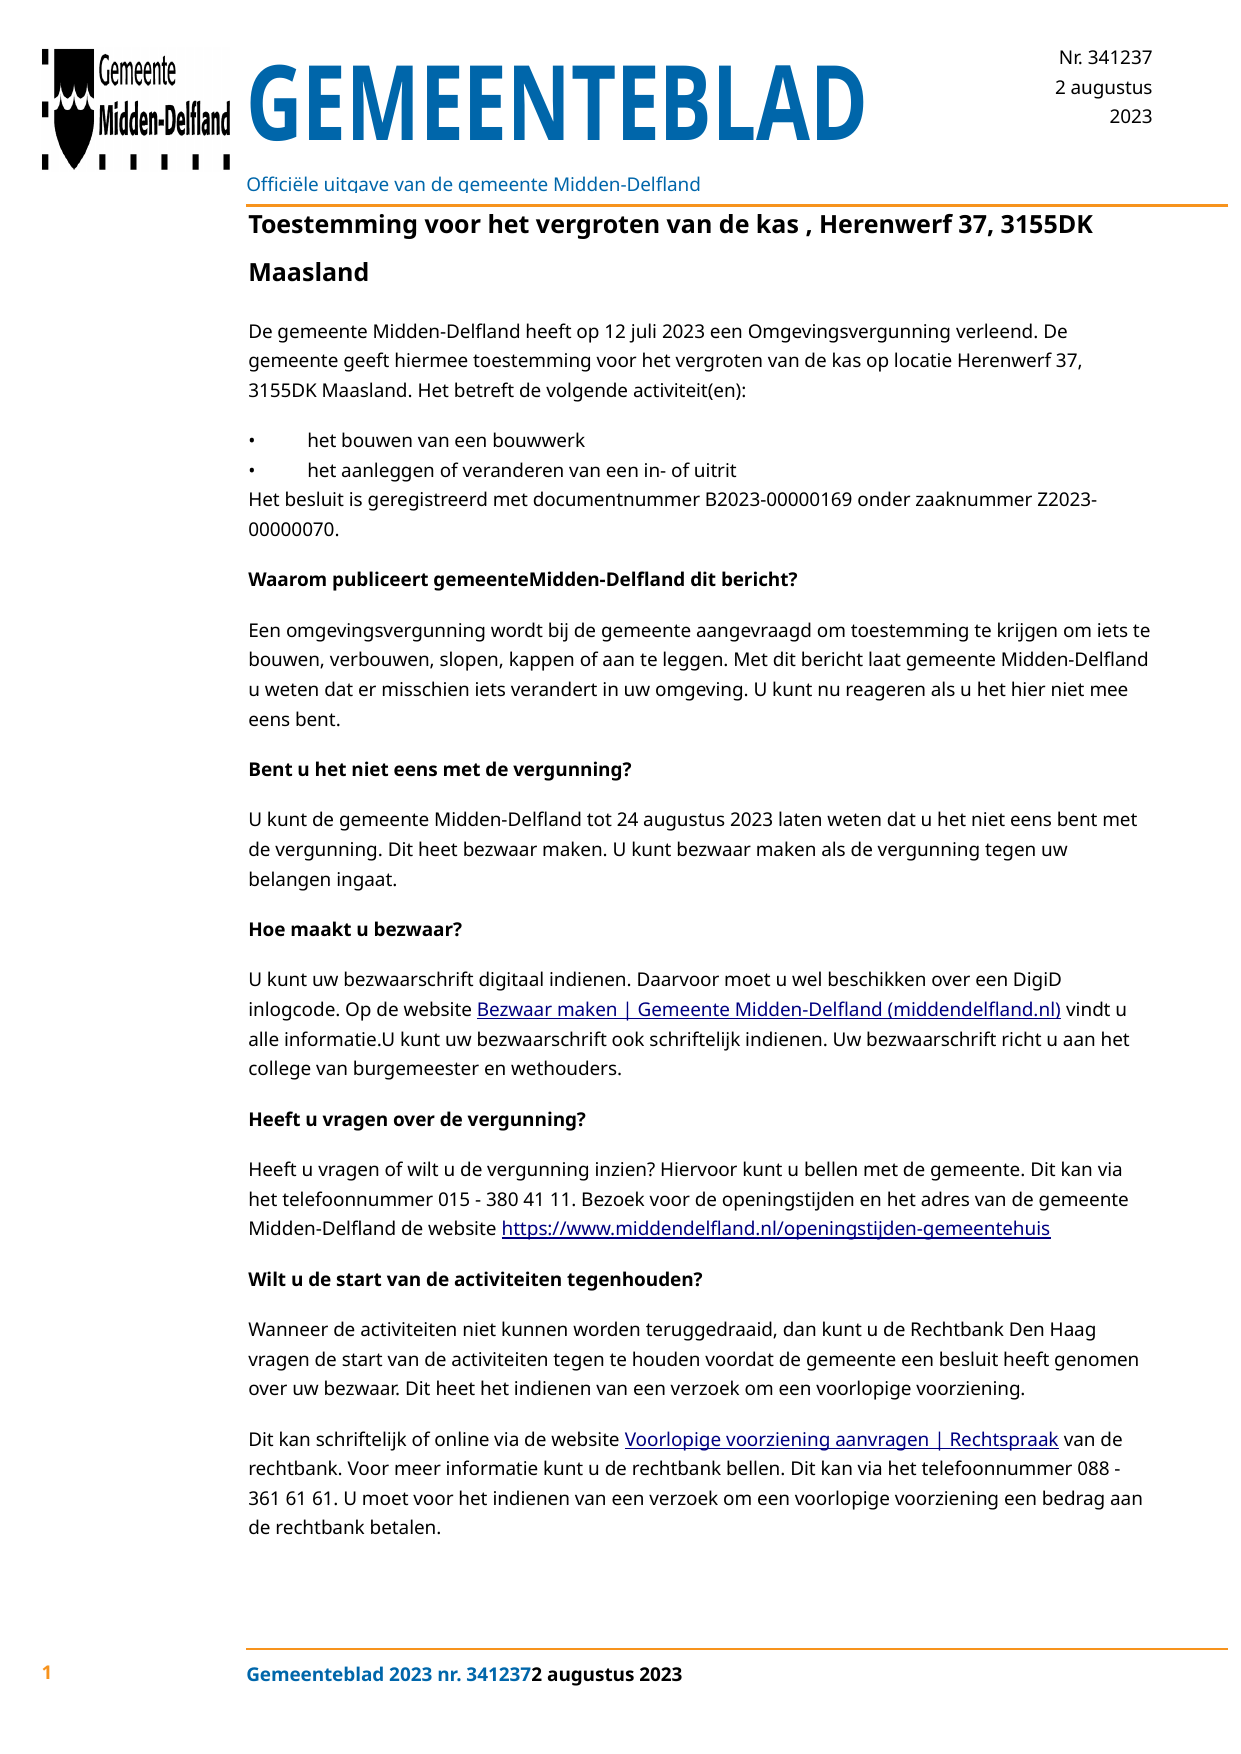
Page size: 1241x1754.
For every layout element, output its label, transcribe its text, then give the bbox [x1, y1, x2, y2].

text U kunt de gemeente Midden-Delfland tot 24 augustus 2023 laten weten dat u het niet eens bent met de vergunning. Dit heet bezwaar maken. U kunt bezwaar maken als de vergunning tegen uw belangen ingaat. [248, 807, 1152, 892]
text Heeft u vragen of wilt u de vergunning inzien? Hiervoor kunt u bellen met de gemeente. Dit kan via het telefoonnummer 015 - 380 41 11. Bezoek voor de openingstijden en het adres van de gemeente Midden-Delfland de website https://www.middendelfland.nl/openingstijden-gemeentehuis [248, 1156, 1152, 1241]
text Dit kan schriftelijk of online via de website Voorlopige voorziening aanvragen | Rechtspraak van de rechtbank. Voor meer informatie kunt u de rechtbank bellen. Dit kan via het telefoonnummer 088 - 361 61 61. U moet voor het indienen van een verzoek om een voorlopige voorziening een bedrag aan de rechtbank betalen. [248, 1426, 1152, 1540]
text Bent u het niet eens met de vergunning? [248, 756, 1152, 782]
picture [41, 47, 231, 172]
text Heeft u vragen over de vergunning? [248, 1106, 1152, 1132]
list het bouwen van een bouwwerk [248, 427, 1152, 453]
text Een omgevingsvergunning wordt bij de gemeente aangevraagd om toestemming te krijgen om iets te bouwen, verbouwen, slopen, kappen of aan te leggen. Met dit bericht laat gemeente Midden-Delfland u weten dat er misschien iets verandert in uw omgeving. U kunt nu reageren als u het hier niet mee eens bent. [248, 617, 1152, 732]
text Toestemming voor het vergroten van de kas , Herenwerf 37, 3155DK Maasland [248, 207, 1152, 288]
text De gemeente Midden-Delfland heeft op 12 juli 2023 een Omgevingsvergunning verleend. De gemeente geeft hiermee toestemming voor het vergroten van de kas op locatie Herenwerf 37, 3155DK Maasland. Het betreft de volgende activiteit(en): [248, 318, 1152, 403]
text U kunt uw bezwaarschrift digitaal indienen. Daarvoor moet u wel beschikken over een DigiD inlogcode. Op de website Bezwaar maken | Gemeente Midden-Delfland (middendelfland.nl) vindt u alle informatie.U kunt uw bezwaarschrift ook schriftelijk indienen. Uw bezwaarschrift richt u aan het college van burgemeester en wethouders. [248, 967, 1152, 1081]
text Wilt u de start van de activiteiten tegenhouden? [248, 1266, 1152, 1292]
text Wanneer de activiteiten niet kunnen worden teruggedraaid, dan kunt u de Rechtbank Den Haag vragen de start van de activiteiten tegen te houden voordat de gemeente een besluit heeft genomen over uw bezwaar. Dit heet het indienen van een verzoek om een voorlopige voorziening. [248, 1316, 1152, 1401]
list het aanleggen of veranderen van een in- of uitrit [248, 457, 1152, 483]
text Waarom publiceert gemeenteMidden-Delfland dit bericht? [248, 567, 1152, 592]
text Het besluit is geregistreerd met documentnummer B2023-00000169 onder zaaknummer Z2023-00000070. [248, 487, 1152, 542]
text Hoe maakt u bezwaar? [248, 916, 1152, 942]
